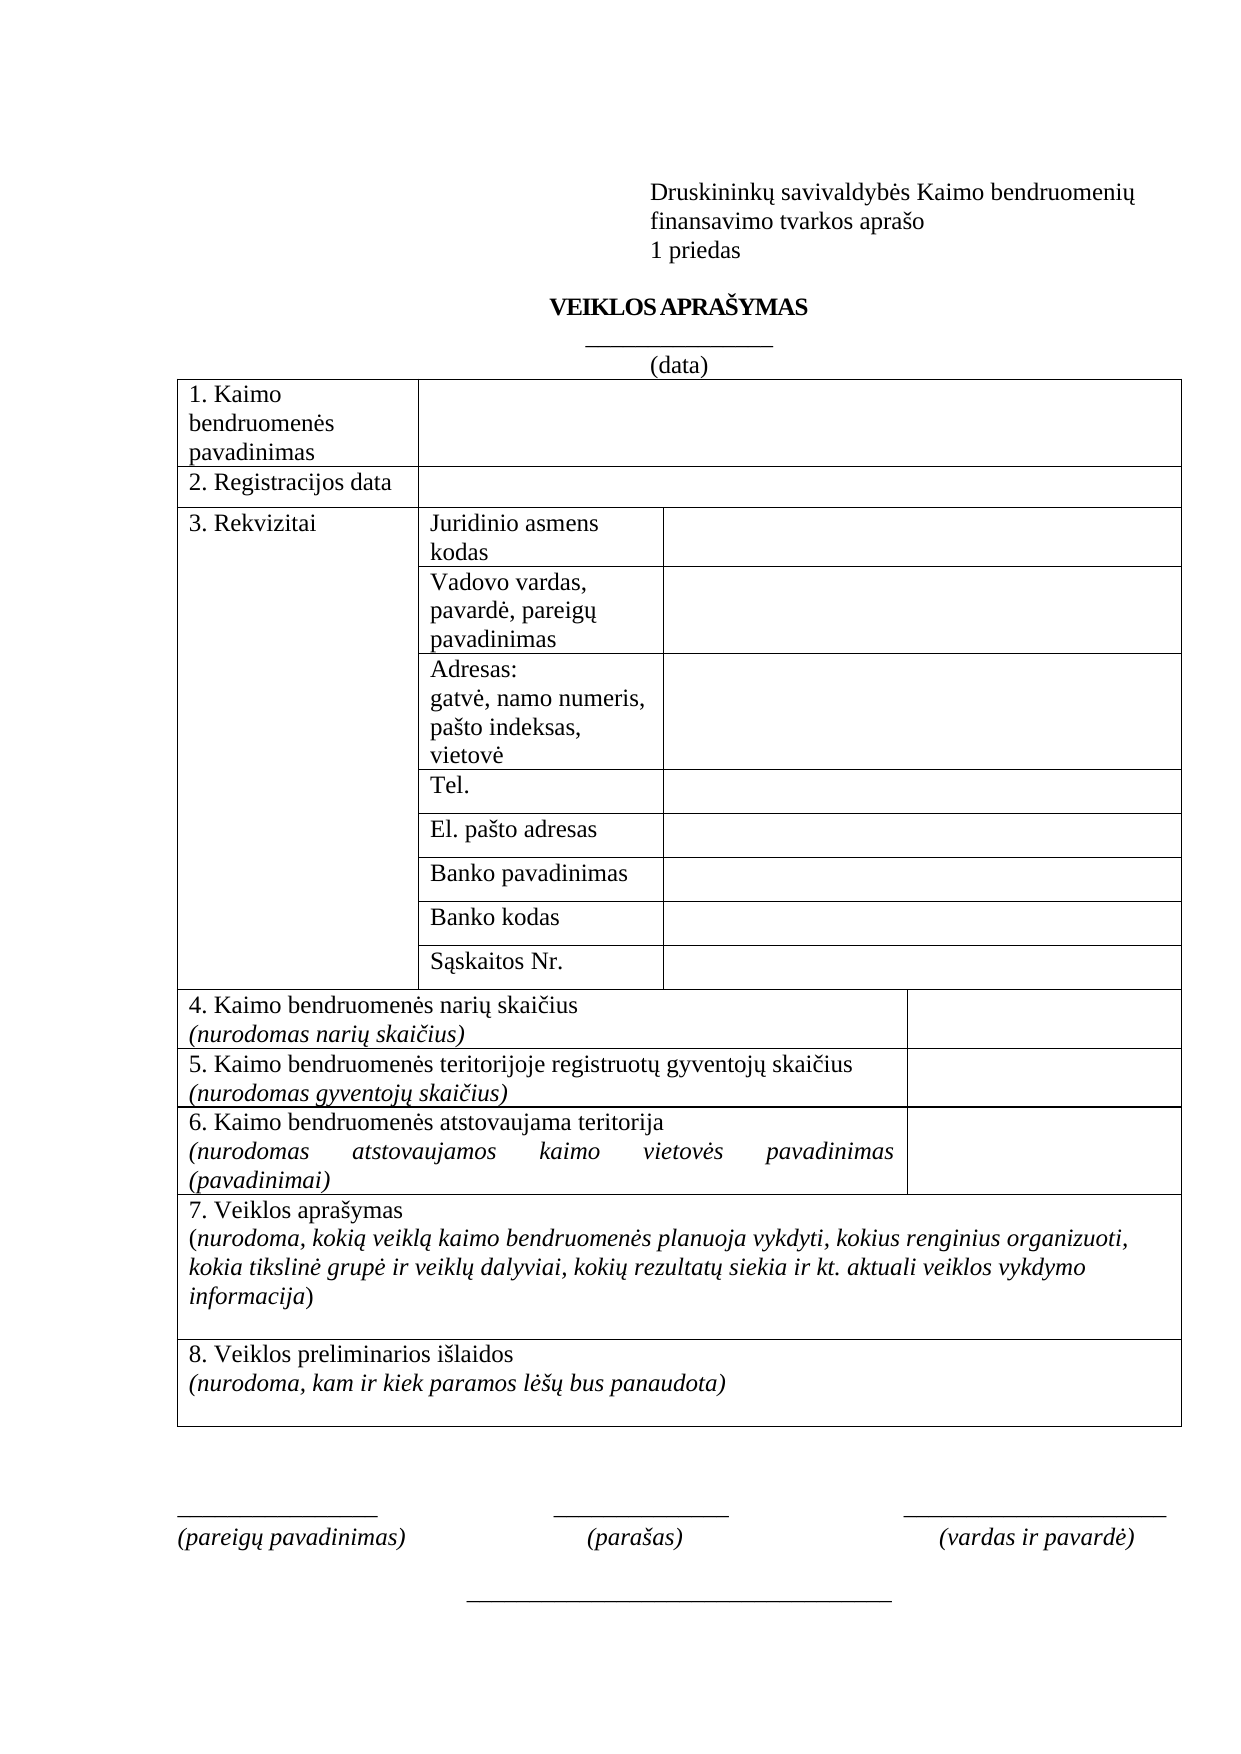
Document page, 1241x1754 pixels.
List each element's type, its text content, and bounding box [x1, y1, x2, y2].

text finansavimo tvarkos aprašo [177, 206, 1181, 235]
table_cell Tel. [419, 770, 663, 813]
table_cell Vadovo vardas, pavardė, pareigų pavadinimas [419, 567, 663, 653]
table_cell 7. Veiklos aprašymas (nurodoma, kokią veiklą kaimo bendruomenės planuoja vykdyti, kokius renginius organizuoti, kokia tikslinė grupė ir veiklų dalyviai, kokių rezultatų siekia ir kt. aktuali veiklos vykdymo informacija) [178, 1195, 1181, 1338]
table_cell Juridinio asmens kodas [419, 508, 663, 566]
table_cell 4. Kaimo bendruomenės narių skaičius (nurodomas narių skaičius) [178, 990, 907, 1048]
table_cell [664, 858, 1181, 901]
table_cell 2. Registracijos data [178, 467, 418, 507]
table_cell Banko kodas [419, 902, 663, 945]
table_cell [908, 1049, 1181, 1106]
table_cell 3. Rekvizitai [178, 508, 418, 989]
text _______________ [177, 321, 1181, 350]
text 1 priedas [177, 235, 1181, 263]
text (pareigų pavadinimas) (parašas) (vardas ir pavardė) [177, 1521, 1240, 1552]
table_cell El. pašto adresas [419, 814, 663, 857]
table_cell Adresas: gatvė, namo numeris, pašto indeksas, vietovė [419, 654, 663, 769]
table_header 1. Kaimo bendruomenės pavadinimas [178, 380, 418, 466]
text (data) [177, 350, 1181, 378]
table_cell [664, 508, 1181, 566]
text __________________________________ [177, 1576, 1181, 1605]
table_cell [664, 902, 1181, 945]
table_cell [664, 946, 1181, 989]
table_cell [664, 654, 1181, 769]
table_header [419, 380, 1181, 466]
table_cell 6. Kaimo bendruomenės atstovaujama teritorija (nurodomas atstovaujamos kaimo vietovės pavadinimas (pavadinimai) [178, 1108, 907, 1194]
table_cell [664, 770, 1181, 813]
table_cell [908, 990, 1181, 1048]
table_cell [908, 1108, 1181, 1194]
table_cell [419, 467, 1181, 507]
table_cell [664, 567, 1181, 653]
table_cell 5. Kaimo bendruomenės teritorijoje registruotų gyventojų skaičius (nurodomas gyventojų skaičius) [178, 1049, 907, 1106]
table_cell Banko pavadinimas [419, 858, 663, 901]
table_cell Sąskaitos Nr. [419, 946, 663, 989]
table_cell [664, 814, 1181, 857]
text Druskininkų savivaldybės Kaimo bendruomenių [177, 177, 1181, 206]
table_cell 8. Veiklos preliminarios išlaidos (nurodoma, kam ir kiek paramos lėšų bus panaudota) [178, 1340, 1181, 1426]
text VEIKLOS APRAŠYMAS [177, 292, 1181, 321]
text ________________ ______________ _____________________ [177, 1489, 1240, 1521]
